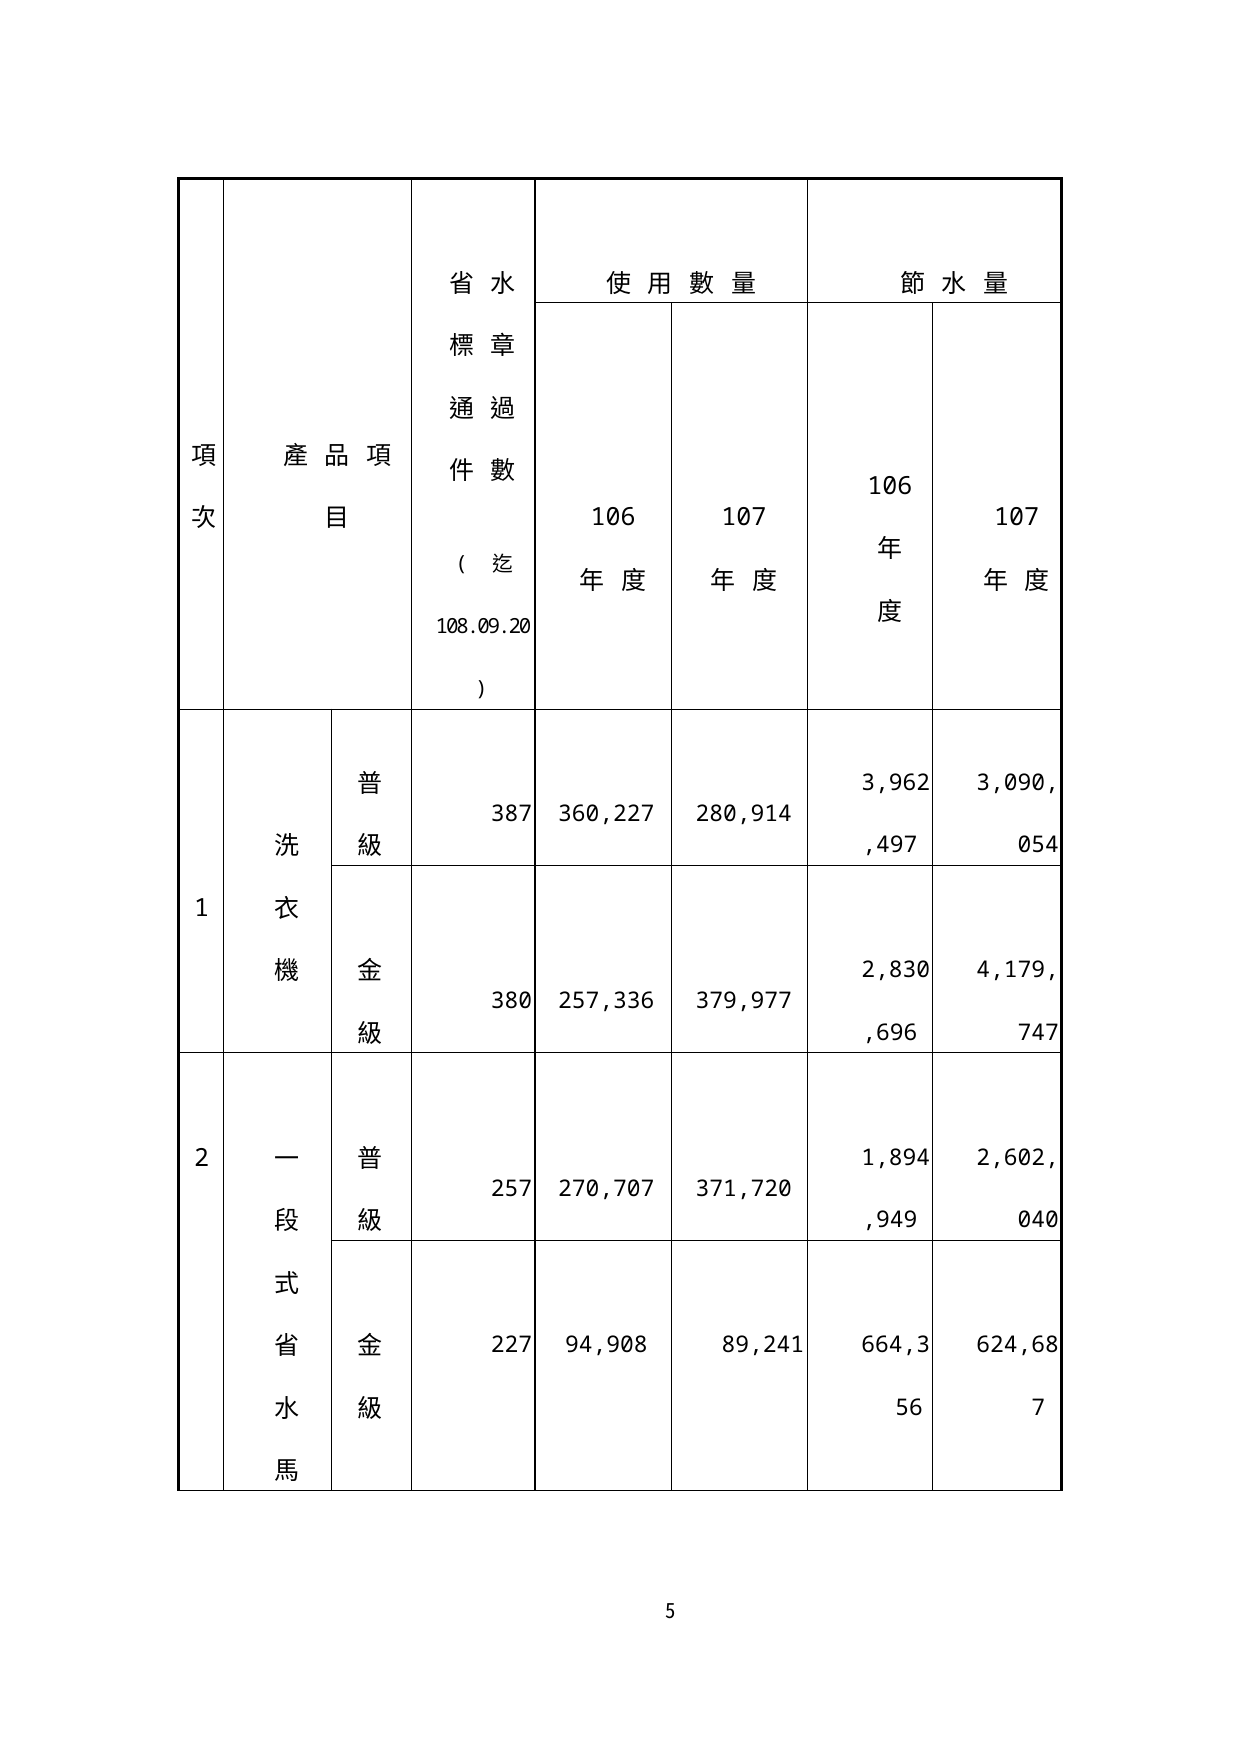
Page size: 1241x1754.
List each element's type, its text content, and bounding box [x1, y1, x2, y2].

table_cell 257 [412, 1053, 534, 1240]
table_cell 94,908 [536, 1241, 671, 1490]
table_cell 2 [180, 1053, 223, 1490]
table_cell 106年度 [808, 303, 932, 708]
table_cell 1,894,949 [808, 1053, 932, 1240]
table_cell 1 [180, 710, 223, 1052]
table_cell 89,241 [672, 1241, 807, 1490]
table_cell 金級 [332, 866, 411, 1052]
table_cell 洗衣機 [224, 710, 331, 1052]
table_cell 107年度 [933, 303, 1060, 708]
table_cell 3,090,054 [933, 710, 1060, 865]
table_cell 107年度 [672, 303, 807, 708]
table_header 使用數量 [536, 180, 807, 302]
table_cell 387 [412, 710, 534, 865]
table_cell 227 [412, 1241, 534, 1490]
table_cell 270,707 [536, 1053, 671, 1240]
table_header 節水量 [808, 180, 1060, 302]
table_cell 2,830,696 [808, 866, 932, 1052]
table_header 省水標章通過件數 (迄108.09.20) [412, 180, 534, 708]
table_cell 379,977 [672, 866, 807, 1052]
table_cell 3,962,497 [808, 710, 932, 865]
table_cell 380 [412, 866, 534, 1052]
table_cell 一段式省水馬桶 [224, 1053, 331, 1490]
table_header 產品項目 [224, 180, 411, 708]
table_cell 2,602,040 [933, 1053, 1060, 1240]
table_cell 4,179,747 [933, 866, 1060, 1052]
table_cell 普級 [332, 1053, 411, 1240]
table_cell 624,687 [933, 1241, 1060, 1490]
table_cell 106年度 [536, 303, 671, 708]
table_cell 280,914 [672, 710, 807, 865]
table_cell 普級 [332, 710, 411, 865]
table_cell 金級 [332, 1241, 411, 1490]
table_cell 360,227 [536, 710, 671, 865]
table_cell 371,720 [672, 1053, 807, 1240]
table_cell 664,356 [808, 1241, 932, 1490]
table_header 項次 [180, 180, 223, 708]
table_cell 257,336 [536, 866, 671, 1052]
